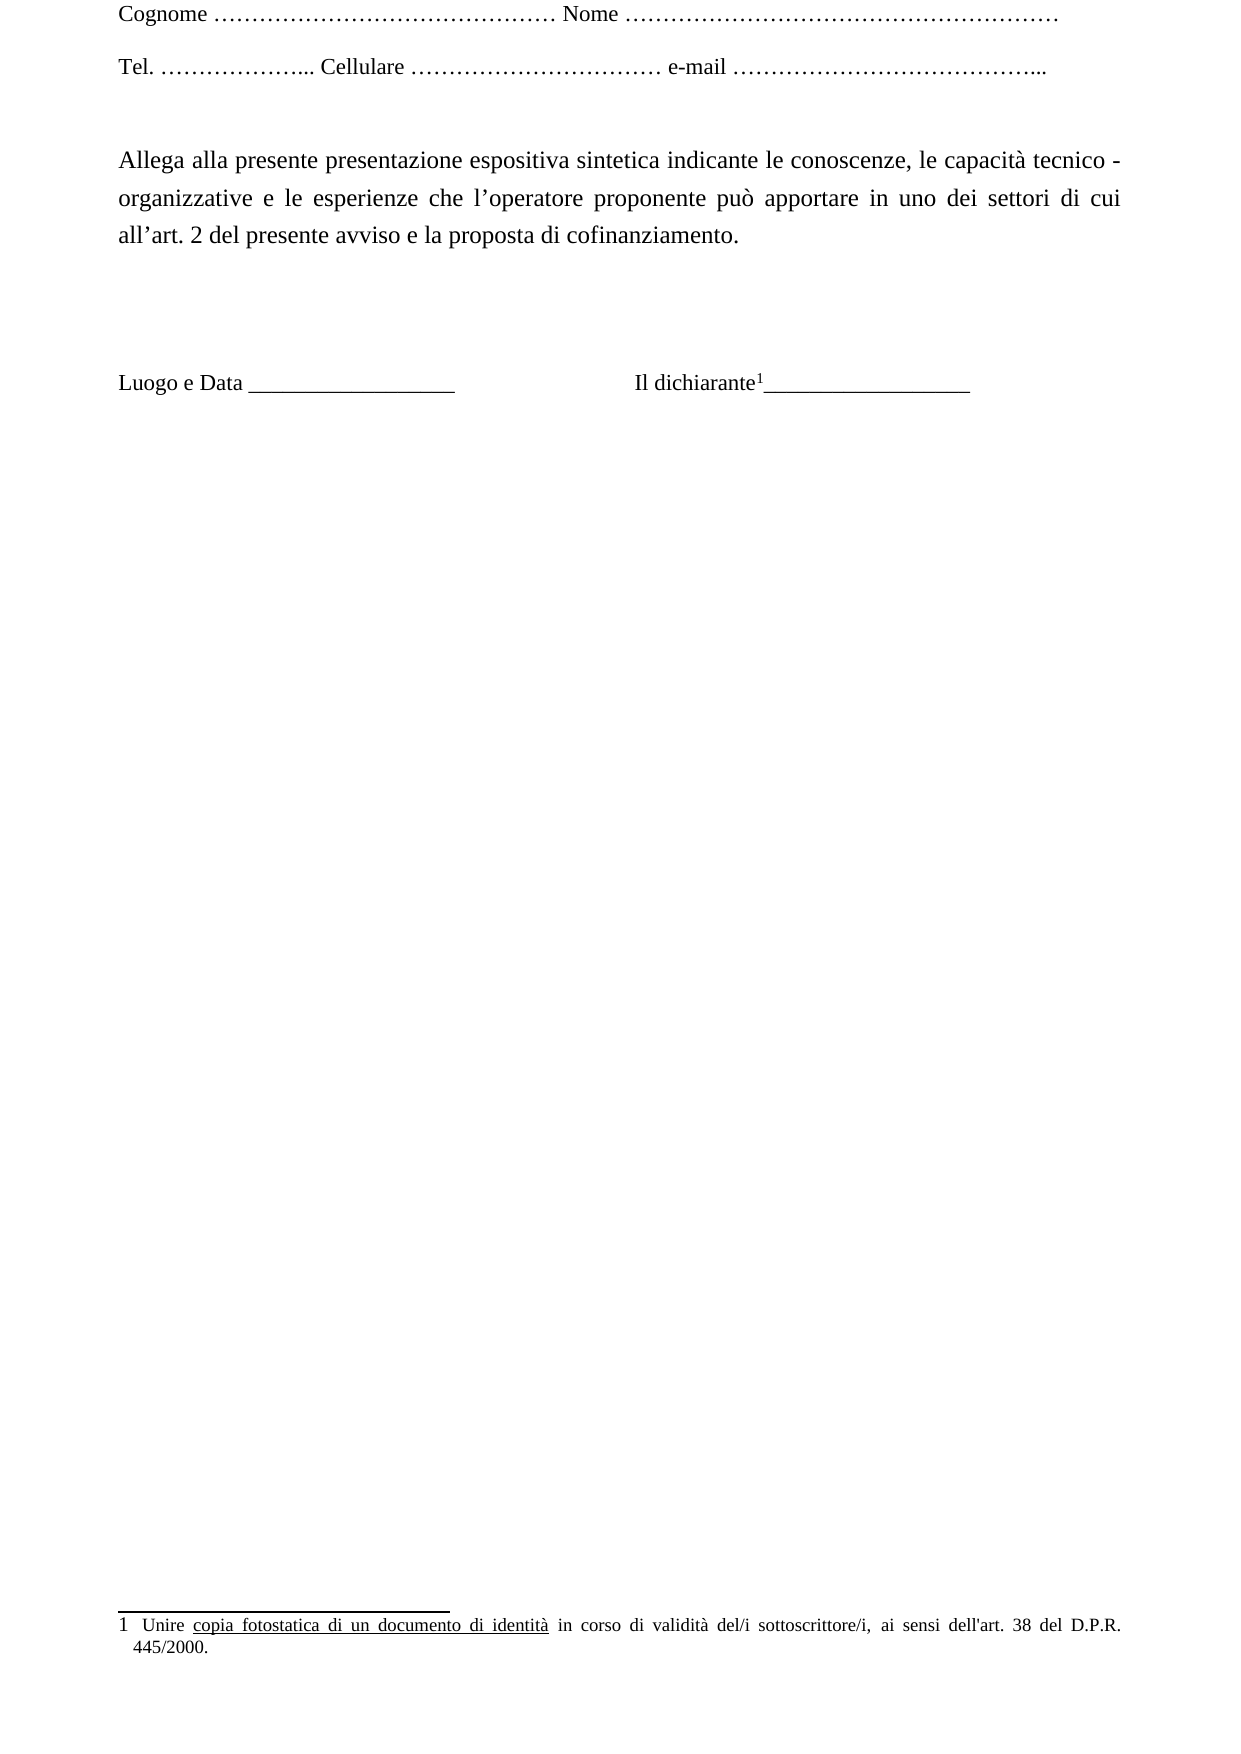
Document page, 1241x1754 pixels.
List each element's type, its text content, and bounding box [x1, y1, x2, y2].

text Tel. ………………... Cellulare …………………………… e-mail …………………………………... [118, 53, 1122, 79]
text Allega alla presente presentazione espositiva sintetica indicante le conoscenze, le capacità tecnico - organizzative e le esperienze che l’operatore proponente può apportare in uno dei settori di cui all’art. 2 del presente avviso e la proposta di cofinanziamento. [118, 139, 1122, 251]
text Cognome ……………………………………… Nome ………………………………………………… [118, 0, 1122, 26]
text Unire copia fotostatica di un documento di identità in corso di validità del/i sottoscrittore/i, ai sensi dell'art. 38 del D.P.R. 445/2000. [118, 1612, 1122, 1658]
text Luogo e Data __________________ Il dichiarante__________________ [118, 364, 1122, 397]
